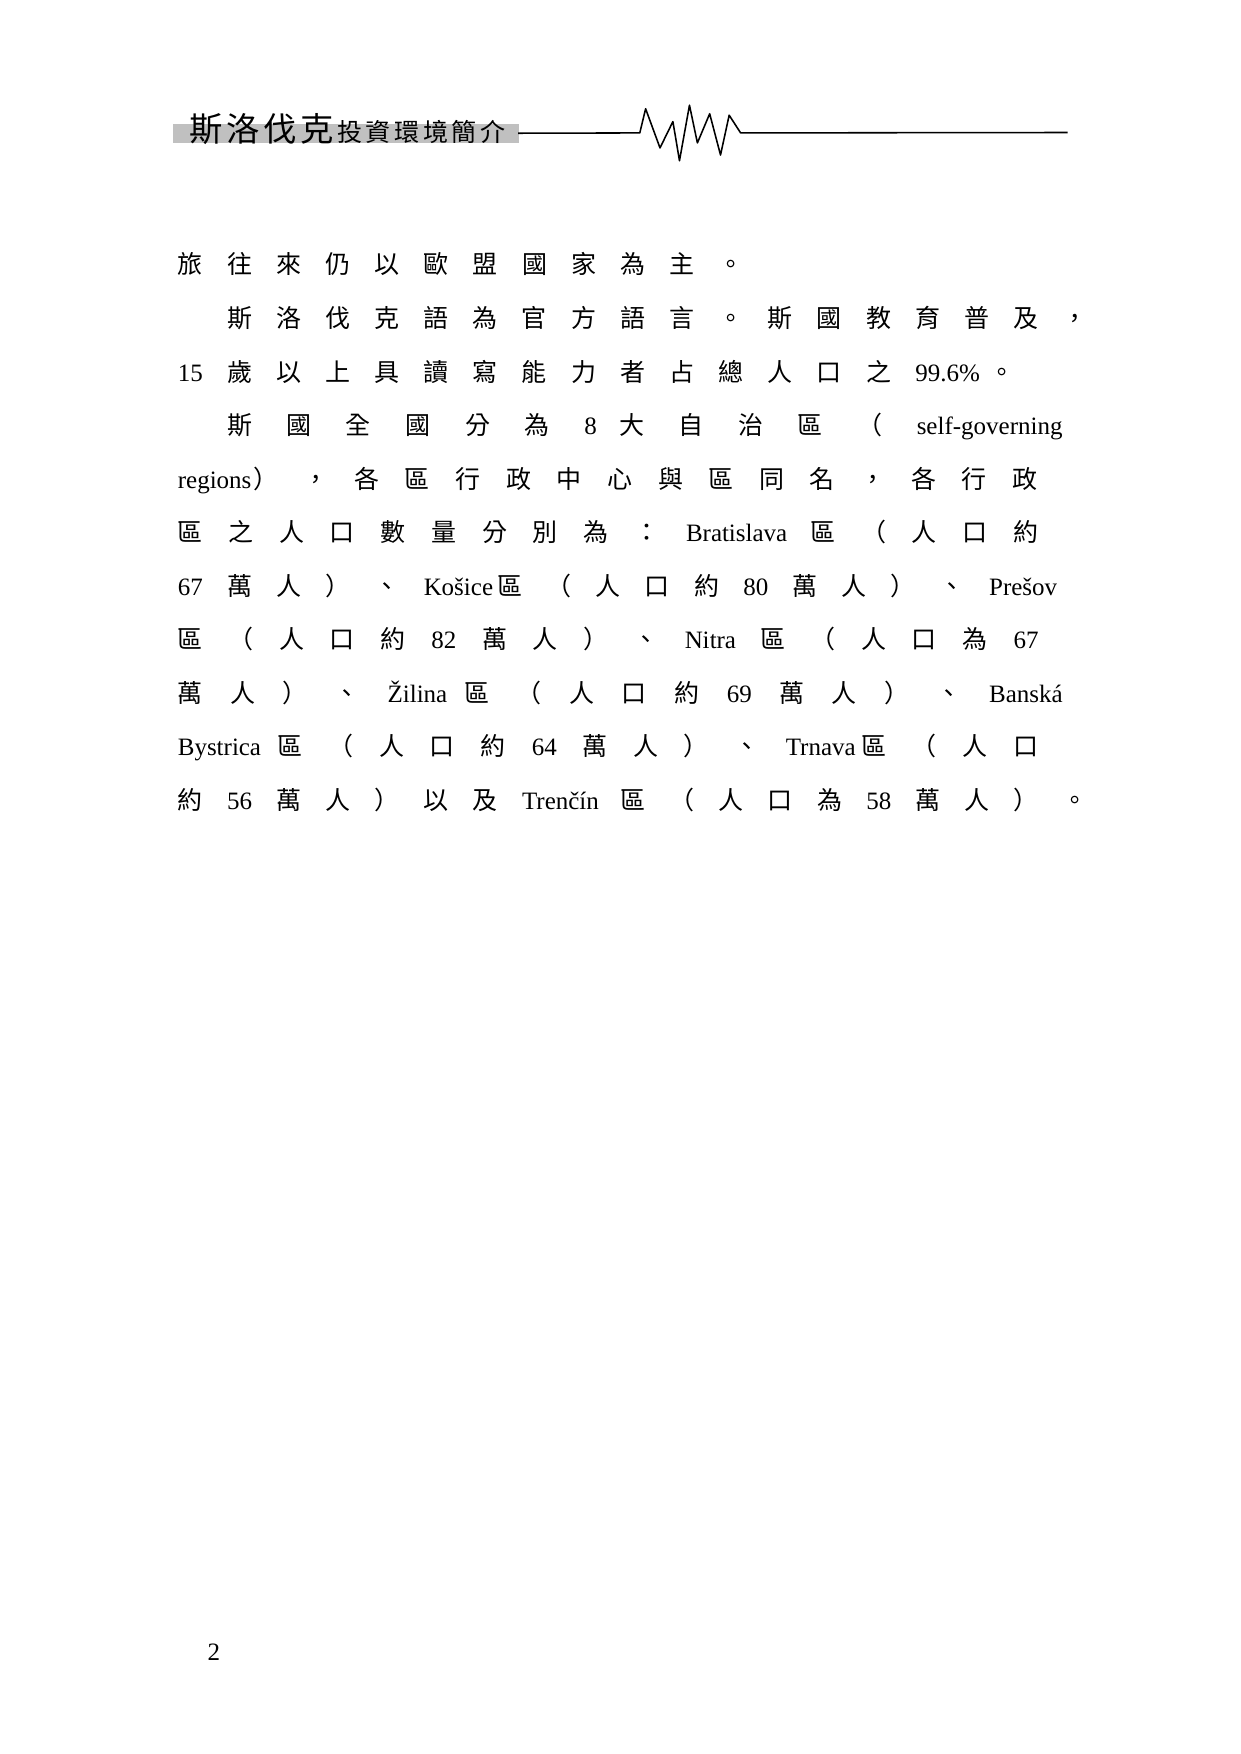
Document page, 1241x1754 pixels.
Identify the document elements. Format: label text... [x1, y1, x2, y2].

text 斯國全國分為8大自治區（self-governing regions），各區行政中心與區同名，各行政區之人口數量分別為：Bratislava區（人口約67萬人）、Košice區（人口約80萬人）、Prešov區（人口約82萬人）、Nitra區（人口為67萬人）、Žilina區（人口約69萬人）、Banská Bystrica區（人口約64萬人）、Trnava區（人口約56萬人）以及Trenčín區（人口為58萬人）。 [178, 397, 1063, 825]
text 斯國2022年人口546萬，平均每平方公里僅110人，密度不高，外來人口中主要為匈牙利人、吉普賽人、捷克人及烏克蘭人等。在宗教部分，多數人信奉天主教。斯國民風純樸，對外人和善。地處內陸，一般商旅往來仍以歐盟國家為主。 [178, 236, 1063, 290]
text 斯洛伐克語為官方語言。斯國教育普及，15歲以上具讀寫能力者占總人口之99.6%。 [178, 290, 1063, 397]
